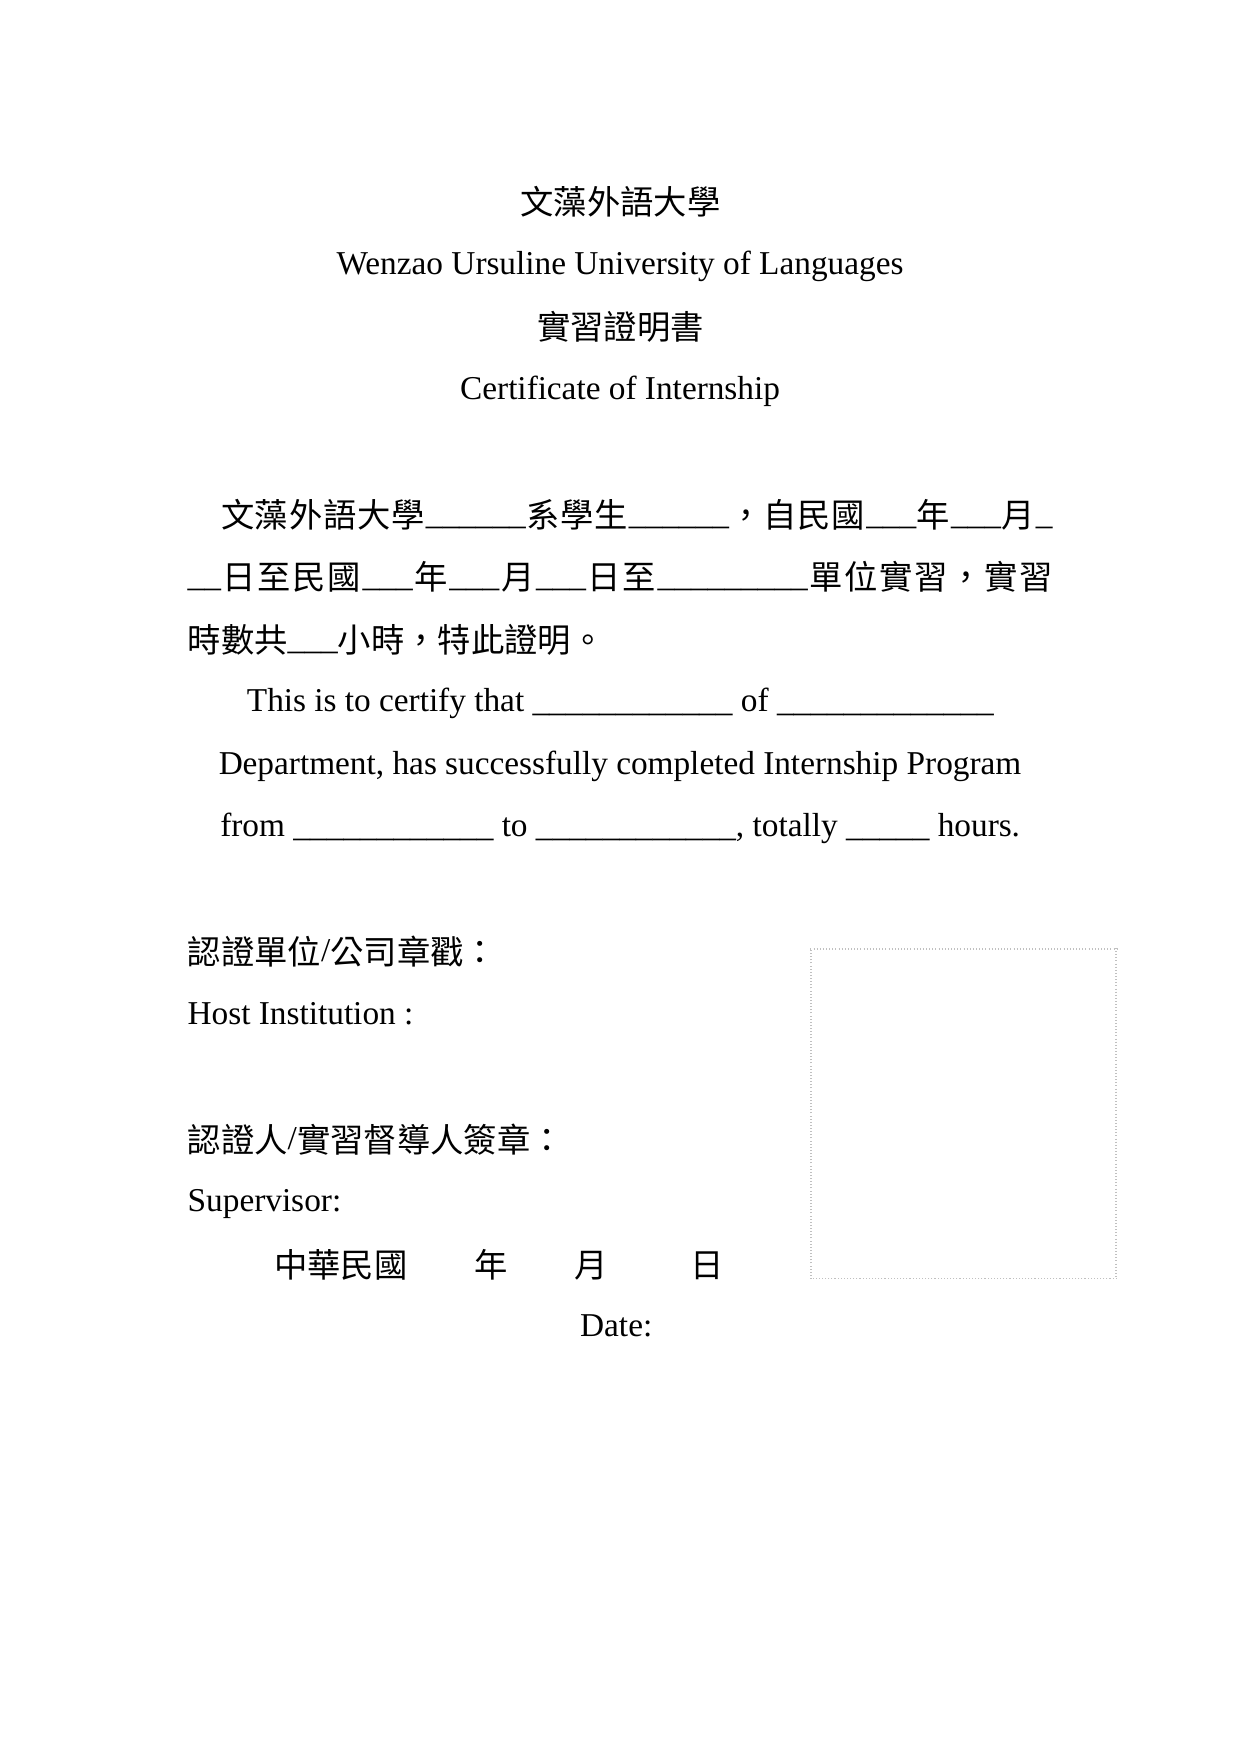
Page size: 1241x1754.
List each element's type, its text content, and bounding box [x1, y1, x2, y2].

text Host Institution : [187, 971, 810, 1033]
text 文藻外語大學 [187, 158, 1053, 221]
text 實習證明書 [187, 283, 1053, 346]
text This is to certify that ____________ of _____________ Department, has successfully completed Internship Program from ____________ to ____________, totally _____ hours. [187, 658, 1053, 846]
text 認證人/實習督導人簽章： [187, 1096, 810, 1158]
text Supervisor: [187, 1158, 810, 1221]
text 認證單位/公司章戳： [187, 908, 1117, 1279]
text Certificate of Internship [187, 346, 1053, 408]
text 文藻外語大學______系學生______，自民國___年___月___日至民國___年___月___日至_________單位實習，實習時數共___小時，特此證明。 [187, 471, 1053, 658]
text 中華民國 年 月 日 [187, 1221, 1053, 1283]
text Date: [187, 1283, 1053, 1346]
text Wenzao Ursuline University of Languages [187, 221, 1053, 283]
